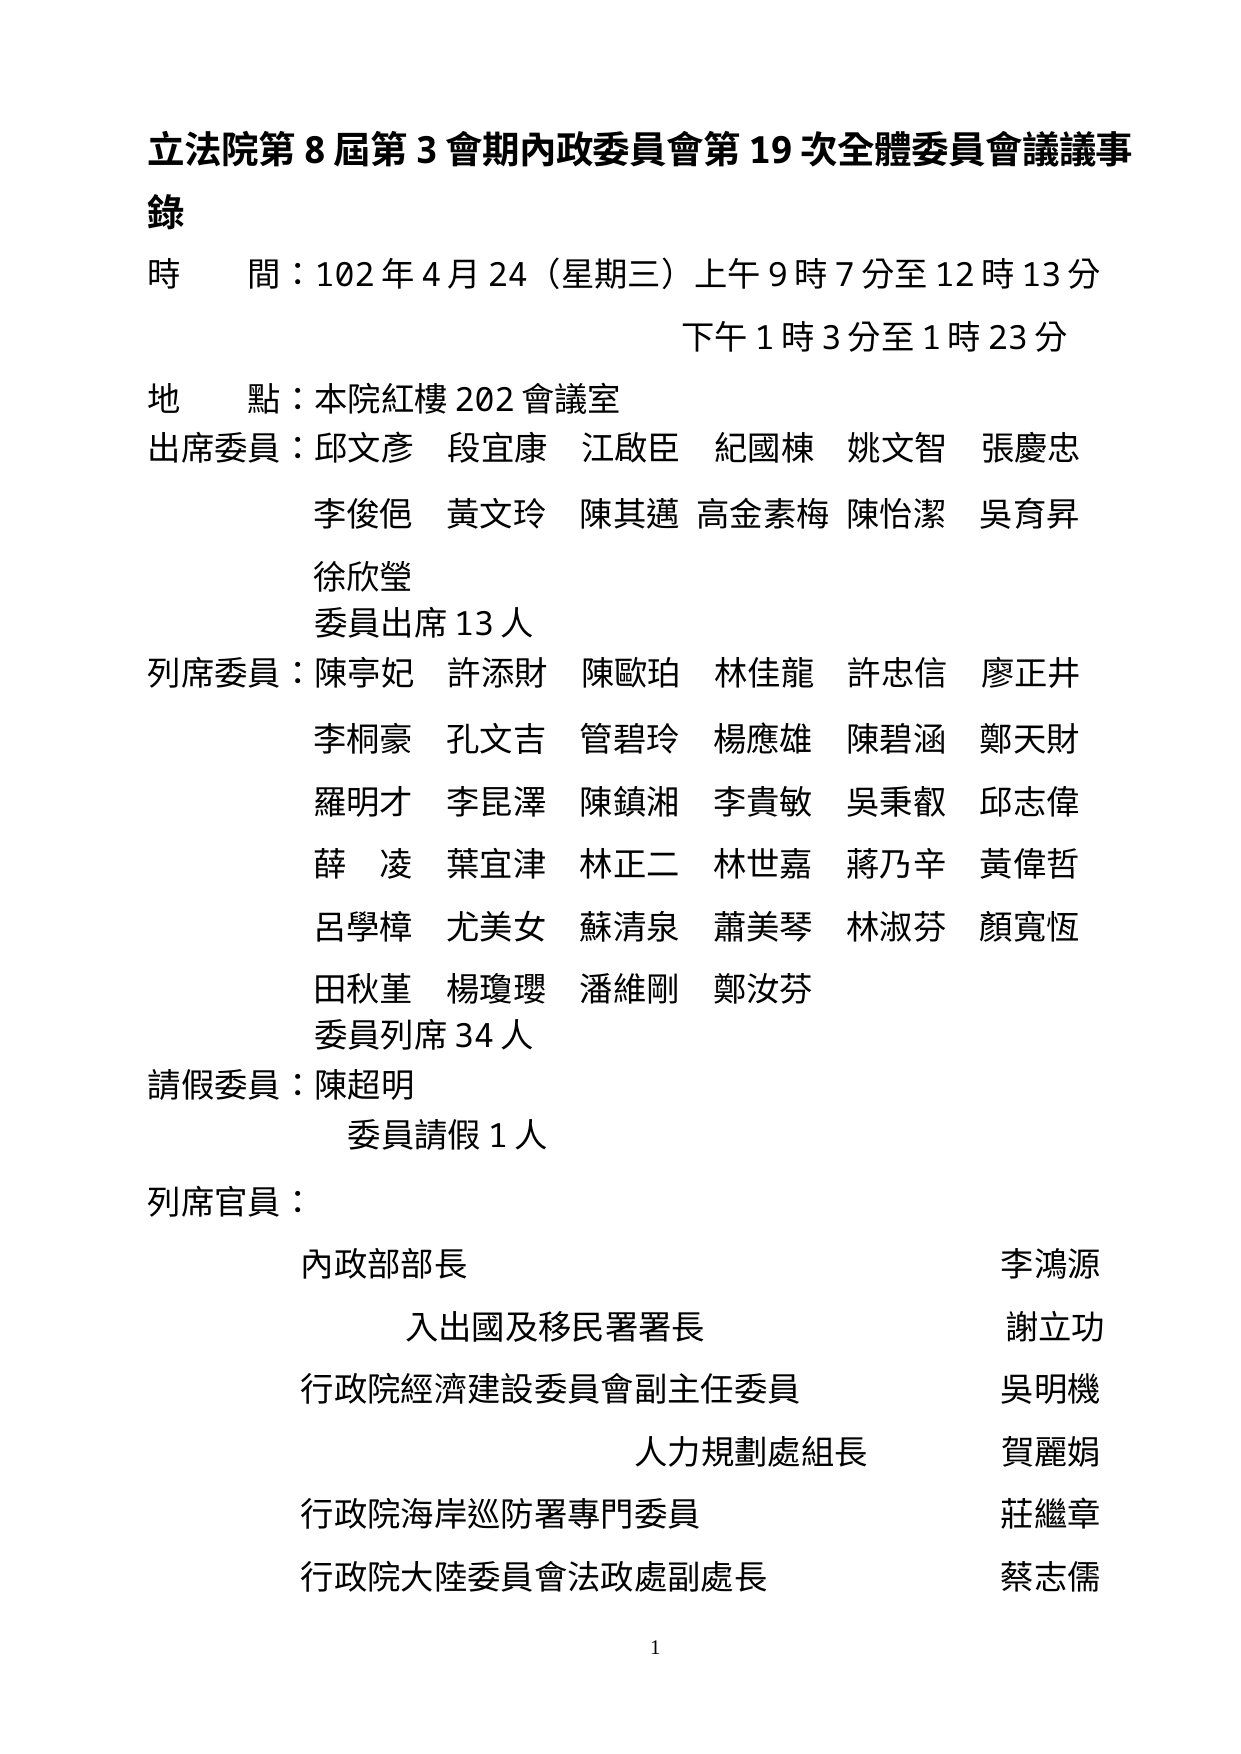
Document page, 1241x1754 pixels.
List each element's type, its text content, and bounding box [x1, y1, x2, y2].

text 入出國及移民署署長 謝立功 [213, 1283, 1240, 1345]
subtitle 立法院第8屆第3會期內政委員會第19次全體委員會議議事錄 [148, 106, 1162, 231]
text 列席官員： [148, 1158, 1240, 1220]
text 李俊俋 黃文玲 陳其邁 高金素梅 陳怡潔 吳育昇 [313, 470, 1162, 533]
text 行政院經濟建設委員會副主任委員 吳明機 [213, 1345, 1240, 1408]
text 羅明才 李昆澤 陳鎮湘 李貴敏 吳秉叡 邱志偉 [313, 758, 1162, 820]
text 委員出席13人 [314, 595, 1204, 645]
text 地 點：本院紅樓202會議室 [148, 356, 1162, 418]
text 內政部部長 李鴻源 [213, 1220, 1240, 1283]
text 下午1時3分至1時23分 [148, 293, 1162, 356]
text 行政院大陸委員會法政處副處長 蔡志儒 [213, 1533, 1240, 1595]
text 人力規劃處組長 賀麗娟 [213, 1408, 1240, 1470]
text 田秋堇 楊瓊瓔 潘維剛 鄭汝芬 [313, 945, 1162, 1008]
text 薛 凌 葉宜津 林正二 林世嘉 蔣乃辛 黃偉哲 [313, 820, 1162, 883]
text 徐欣瑩 [313, 533, 1162, 595]
text 李桐豪 孔文吉 管碧玲 楊應雄 陳碧涵 鄭天財 [313, 695, 1162, 758]
text 時 間：102年4月24（星期三）上午9時7分至12時13分 [148, 231, 1162, 293]
text 行政院海岸巡防署專門委員 莊繼章 [213, 1470, 1240, 1533]
text 委員請假1人 [148, 1108, 1204, 1158]
text 呂學樟 尤美女 蘇清泉 蕭美琴 林淑芬 顏寬恆 [313, 883, 1162, 945]
text 列席委員：陳亭妃 許添財 陳歐珀 林佳龍 許忠信 廖正井 [148, 645, 1163, 695]
text 出席委員：邱文彥 段宜康 江啟臣 紀國棟 姚文智 張慶忠 [148, 418, 1163, 470]
text 委員列席34人 [314, 1008, 1204, 1058]
text 請假委員：陳超明 [148, 1058, 1204, 1108]
